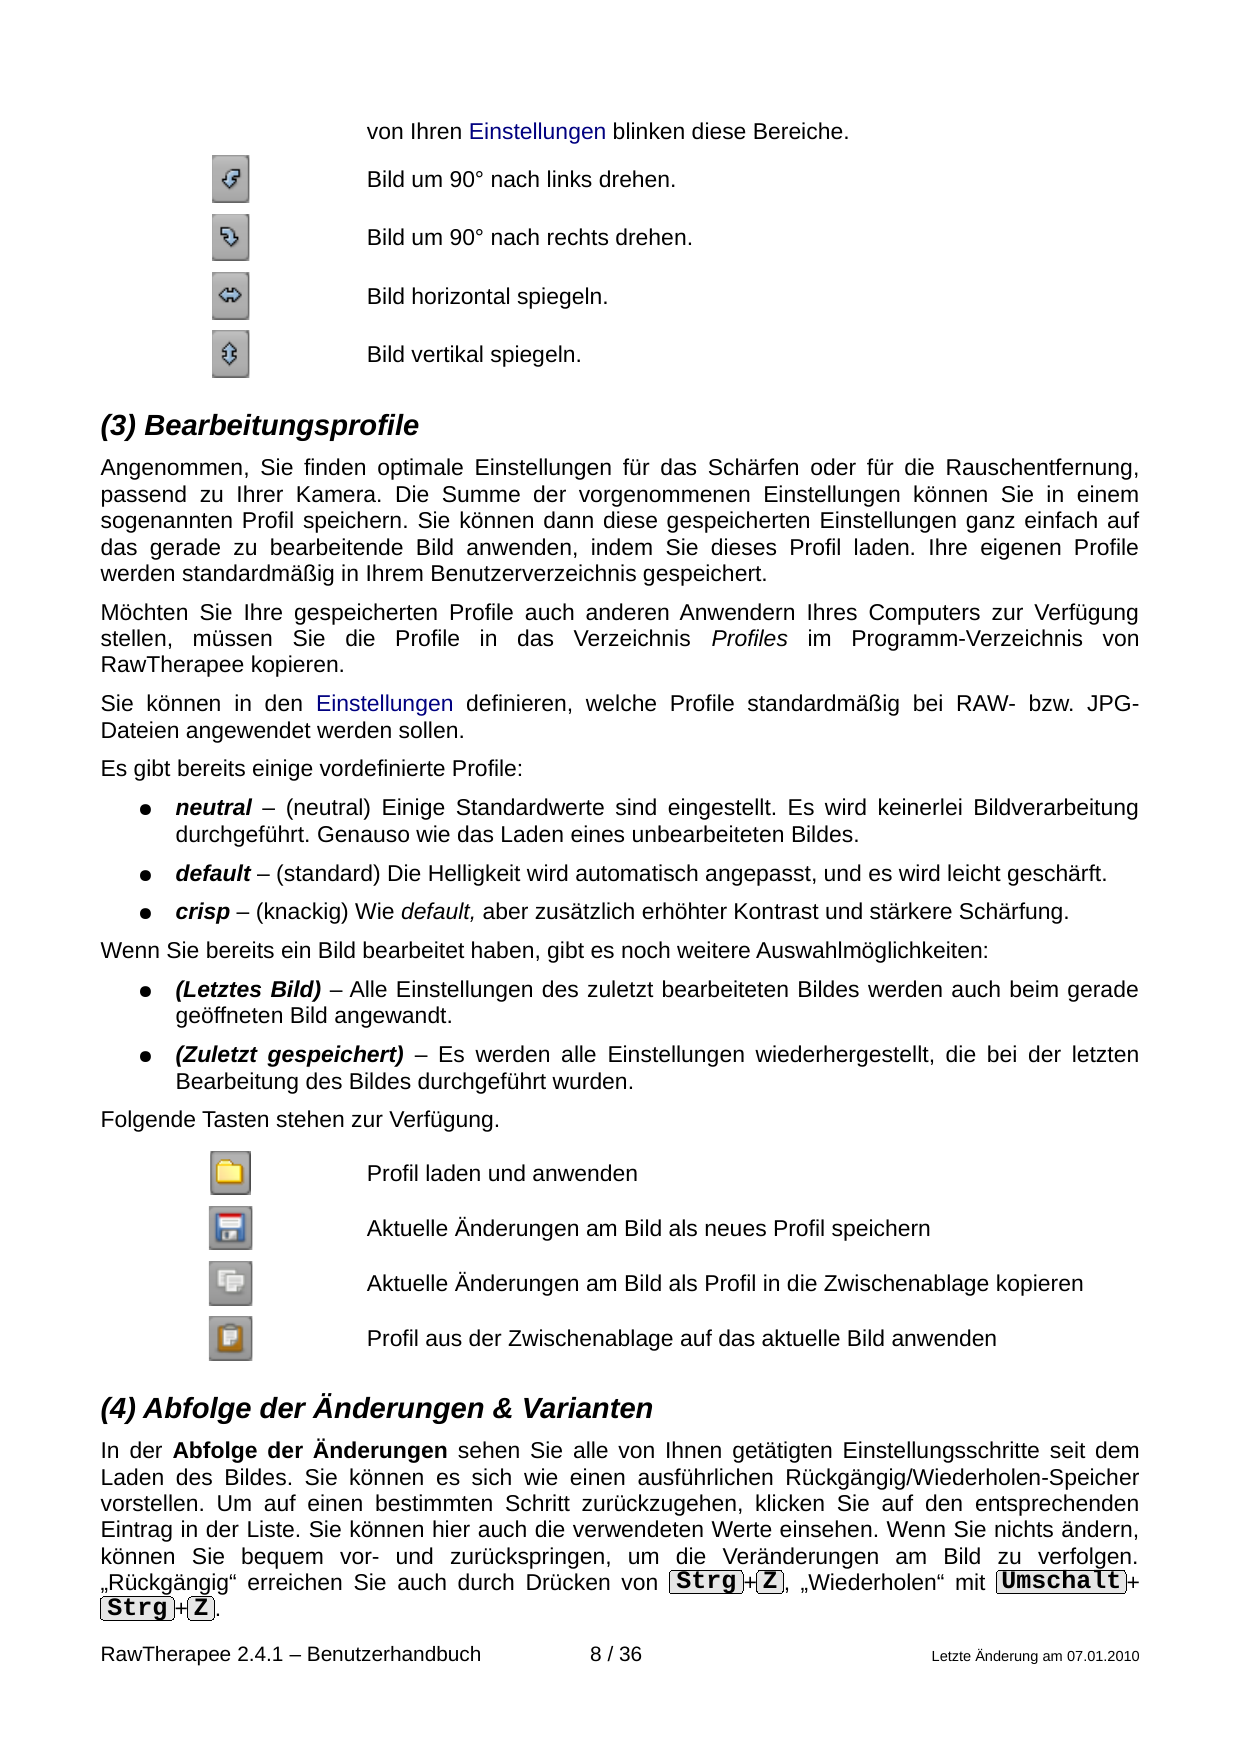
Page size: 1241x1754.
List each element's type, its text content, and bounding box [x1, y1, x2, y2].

table_cell Profil aus der Zwischenablage auf das aktuelle Bild anwenden [361, 1311, 1140, 1366]
picture [212, 214, 250, 261]
picture [210, 1151, 251, 1195]
subtitle (4) Abfolge der Änderungen & Varianten [100, 1391, 1140, 1425]
text Wenn Sie bereits ein Bild bearbeitet haben, gibt es noch weitere Auswahlmöglichkeiten: [100, 937, 1140, 963]
table_cell Bild um 90° nach rechts drehen. [361, 208, 1140, 267]
list (Zuletzt gespeichert) – Es werden alle Einstellungen wiederhergestellt, die bei der letzten Bearbeitung des Bildes durchgeführt wurden. [138, 1041, 1140, 1094]
table_cell von Ihren Einstellungen blinken diese Bereiche. [361, 112, 1140, 150]
table_cell [100, 1311, 361, 1366]
table_cell [100, 208, 361, 267]
table_cell [100, 1256, 361, 1311]
table_cell Aktuelle Änderungen am Bild als Profil in die Zwischenablage kopieren [361, 1256, 1140, 1311]
table_cell [100, 1201, 361, 1256]
text Sie können in den Einstellungen definieren, welche Profile standardmäßig bei RAW- bzw. JPG-Dateien angewendet werden sollen. [100, 690, 1140, 743]
picture [212, 272, 250, 320]
table_header [100, 1145, 361, 1201]
list (Letztes Bild) – Alle Einstellungen des zuletzt bearbeiteten Bildes werden auch beim gerade geöffneten Bild angewandt. [138, 976, 1140, 1029]
list crisp – (knackig) Wie default, aber zusätzlich erhöhter Kontrast und stärkere Schärfung. [138, 898, 1140, 925]
table_cell Bild um 90° nach links drehen. [361, 150, 1140, 208]
table_cell [100, 267, 361, 325]
picture [208, 1206, 253, 1250]
list neutral – (neutral) Einige Standardwerte sind eingestellt. Es wird keinerlei Bildverarbeitung durchgeführt. Genauso wie das Laden eines unbearbeiteten Bildes. [138, 794, 1140, 847]
list default – (standard) Die Helligkeit wird automatisch angepasst, und es wird leicht geschärft. [138, 859, 1140, 886]
picture [208, 1261, 253, 1306]
text Folgende Tasten stehen zur Verfügung. [100, 1106, 1140, 1133]
text Möchten Sie Ihre gespeicherten Profile auch anderen Anwendern Ihres Computers zur Verfügung stellen, müssen Sie die Profile in das Verzeichnis Profiles im Programm-Verzeichnis von RawTherapee kopieren. [100, 599, 1140, 678]
table_cell [100, 112, 361, 150]
table_cell [100, 150, 361, 208]
table_cell [100, 325, 361, 383]
table_cell Aktuelle Änderungen am Bild als neues Profil speichern [361, 1201, 1140, 1256]
picture [208, 1316, 253, 1361]
picture [212, 155, 250, 203]
table_cell Bild vertikal spiegeln. [361, 325, 1140, 383]
table_cell Bild horizontal spiegeln. [361, 267, 1140, 325]
text Es gibt bereits einige vordefinierte Profile: [100, 755, 1140, 782]
table_header Profil laden und anwenden [361, 1145, 1140, 1201]
text In der Abfolge der Änderungen sehen Sie alle von Ihnen getätigten Einstellungsschritte seit dem Laden des Bildes. Sie können es sich wie einen ausführlichen Rückgängig/Wiederholen-Speicher vorstellen. Um auf einen bestimmten Schritt zurückzugehen, klicken Sie auf den entsprechenden Eintrag in der Liste. Sie können hier auch die verwendeten Werte einsehen. Wenn Sie nichts ändern, können Sie bequem vor- und zurückspringen, um die Veränderungen am Bild zu verfolgen. „Rückgängig“ erreichen Sie auch durch Drücken von +, „Wiederholen“ mit ++. [100, 1437, 1140, 1622]
text Angenommen, Sie finden optimale Einstellungen für das Schärfen oder für die Rauschentfernung, passend zu Ihrer Kamera. Die Summe der vorgenommenen Einstellungen können Sie in einem sogenannten Profil speichern. Sie können dann diese gespeicherten Einstellungen ganz einfach auf das gerade zu bearbeitende Bild anwenden, indem Sie dieses Profil laden. Ihre eigenen Profile werden standardmäßig in Ihrem Benutzerverzeichnis gespeichert. [100, 454, 1140, 586]
subtitle (3) Bearbeitungsprofile [100, 408, 1140, 442]
picture [212, 330, 250, 378]
